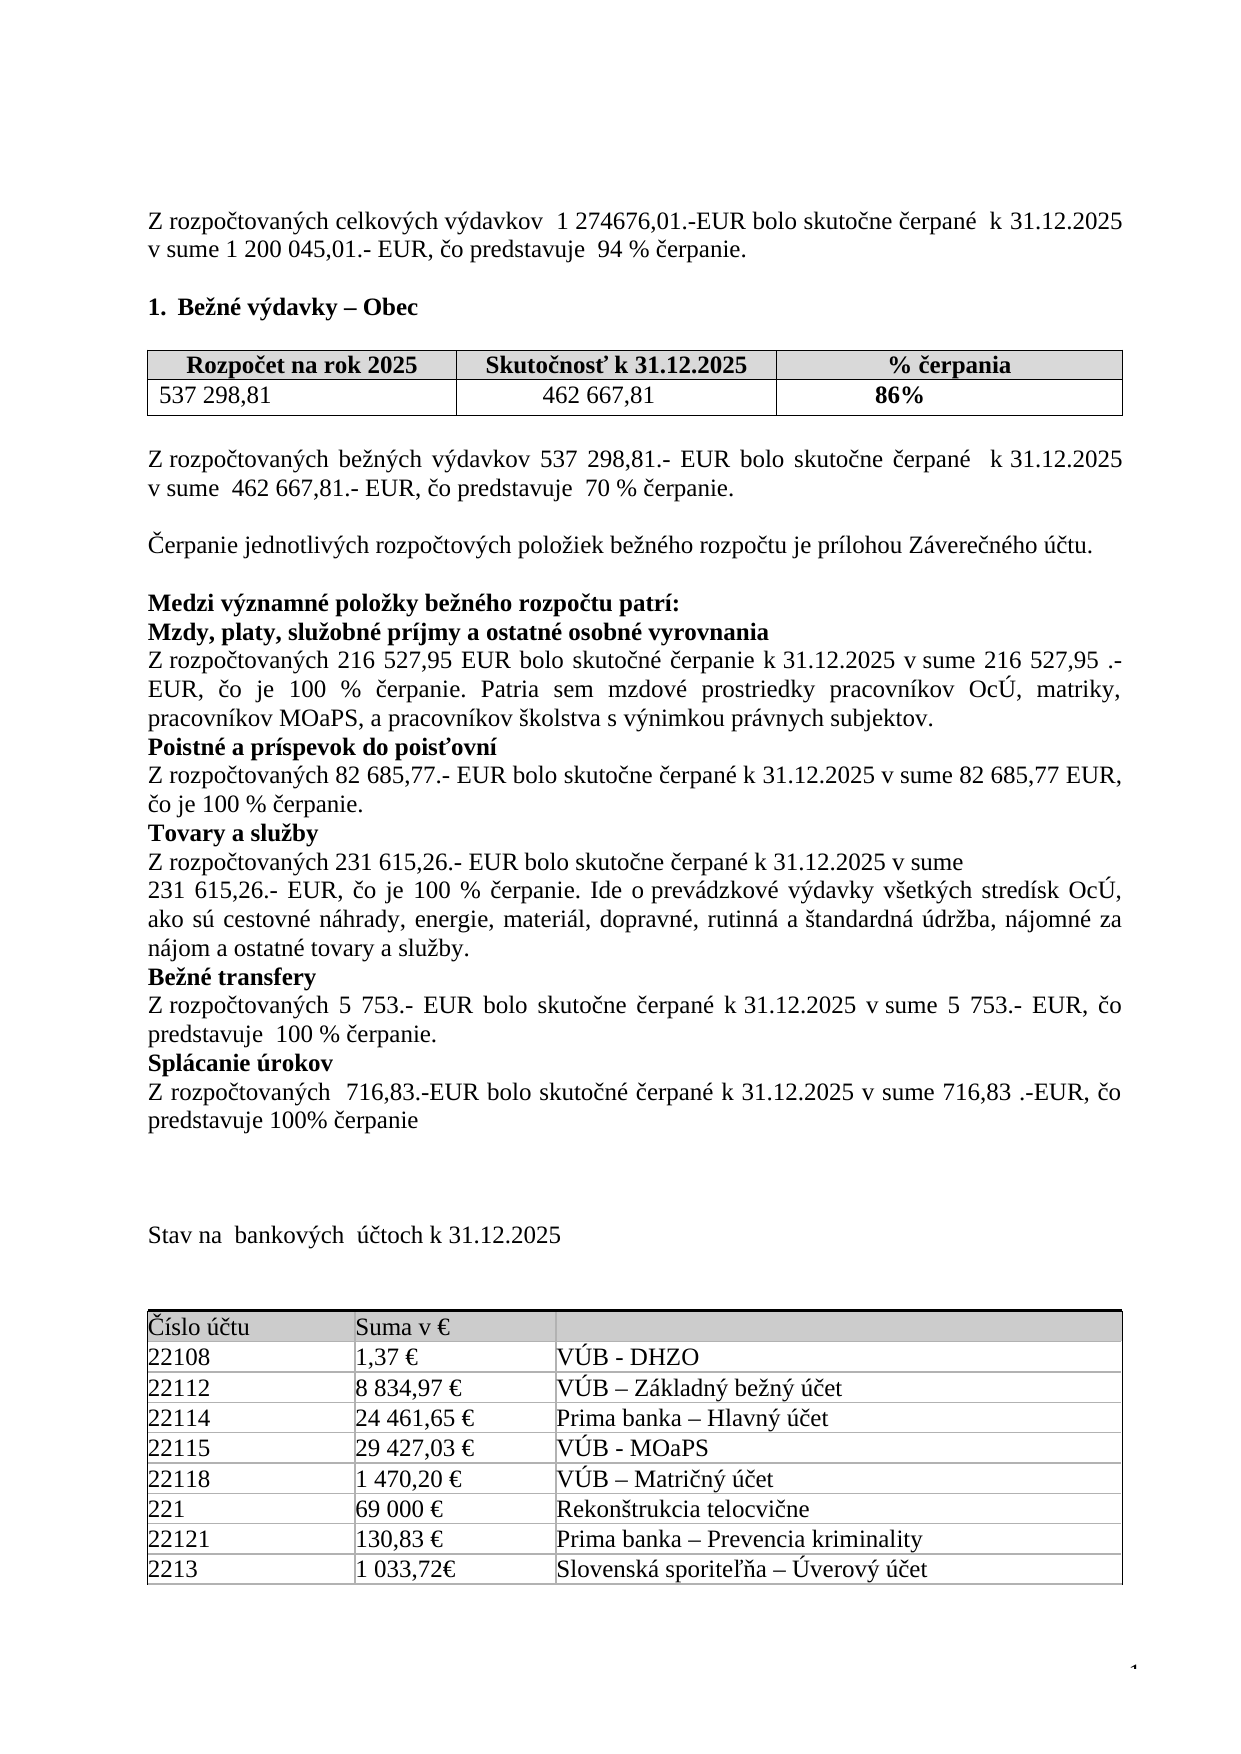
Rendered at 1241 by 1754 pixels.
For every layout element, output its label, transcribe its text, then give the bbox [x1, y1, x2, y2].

table_header Rozpočet na rok 2025 [148, 351, 456, 379]
table_cell 22112 [148, 1373, 354, 1401]
table_header % čerpania [777, 351, 1122, 379]
table_cell 22108 [148, 1342, 354, 1371]
table_cell 22114 [148, 1403, 354, 1432]
table_cell VÚB – Matričný účet [557, 1462, 1122, 1492]
table_cell 462 667,81 [457, 380, 776, 414]
text Stav na bankových účtoch k 31.12.2025 [148, 1221, 1122, 1249]
table_cell VÚB - MOaPS [557, 1432, 1122, 1462]
text Čerpanie jednotlivých rozpočtových položiek bežného rozpočtu je prílohou Záverečného účtu. [148, 531, 1122, 559]
table_cell 22115 [148, 1433, 354, 1462]
table_cell 22121 [148, 1524, 354, 1553]
table_cell Rekonštrukcia telocvične [557, 1493, 1122, 1523]
table_cell VÚB – Základný bežný účet [557, 1371, 1122, 1401]
table_cell 1,37 € [356, 1342, 555, 1371]
text Z rozpočtovaných 5 753.- EUR bolo skutočne čerpané k 31.12.2025 v sume 5 753.- EUR, čo predstavuje 100 % čerpanie. [148, 991, 1122, 1048]
text 231 615,26.- EUR, čo je 100 % čerpanie. Ide o prevádzkové výdavky všetkých stredísk OcÚ, ako sú cestovné náhrady, energie, materiál, dopravné, rutinná a štandardná údržba, nájomné za nájom a ostatné tovary a služby. [148, 876, 1122, 962]
table_cell 1 033,72€ [356, 1555, 555, 1583]
table_cell 22118 [148, 1464, 354, 1492]
text Z rozpočtovaných 216 527,95 EUR bolo skutočné čerpanie k 31.12.2025 v sume 216 527,95 .-EUR, čo je 100 % čerpanie. Patria sem mzdové prostriedky pracovníkov OcÚ, matriky, pracovníkov MOaPS, a pracovníkov školstva s výnimkou právnych subjektov. [148, 646, 1122, 732]
table_cell 24 461,65 € [356, 1403, 555, 1432]
table_cell 130,83 € [356, 1524, 555, 1553]
table_header [557, 1312, 1122, 1341]
text Bežné transfery [148, 962, 1122, 991]
table_header Číslo účtu [148, 1312, 354, 1341]
table_header Suma v € [356, 1312, 555, 1341]
text Z rozpočtovaných 82 685,77.- EUR bolo skutočne čerpané k 31.12.2025 v sume 82 685,77 EUR, čo je 100 % čerpanie. [148, 761, 1122, 818]
text Medzi významné položky bežného rozpočtu patrí: [148, 588, 1122, 617]
table_cell Slovenská sporiteľňa – Úverový účet [557, 1553, 1122, 1583]
table_cell 537 298,81 [148, 380, 456, 414]
table_cell VÚB - DHZO [557, 1341, 1122, 1371]
table_cell 2213 [148, 1555, 354, 1583]
table_cell 1 470,20 € [356, 1464, 555, 1492]
table_cell 86% [777, 380, 1122, 414]
text Z rozpočtovaných 716,83.-EUR bolo skutočné čerpané k 31.12.2025 v sume 716,83 .-EUR, čo predstavuje 100% čerpanie [148, 1077, 1122, 1134]
text Z rozpočtovaných celkových výdavkov 1 274676,01.-EUR bolo skutočne čerpané k 31.12.2025 v sume 1 200 045,01.- EUR, čo predstavuje 94 % čerpanie. [148, 206, 1122, 263]
text Mzdy, platy, služobné príjmy a ostatné osobné vyrovnania [148, 617, 1122, 646]
list Bežné výdavky – Obec [148, 292, 1122, 321]
text Z rozpočtovaných 231 615,26.- EUR bolo skutočne čerpané k 31.12.2025 v sume [148, 847, 1122, 876]
table_cell 69 000 € [356, 1494, 555, 1523]
table_cell 29 427,03 € [356, 1433, 555, 1462]
text Tovary a služby [148, 818, 1122, 847]
table_cell Prima banka – Hlavný účet [557, 1401, 1122, 1432]
table_cell Prima banka – Prevencia kriminality [557, 1523, 1122, 1553]
table_cell 8 834,97 € [356, 1373, 555, 1401]
text Z rozpočtovaných bežných výdavkov 537 298,81.- EUR bolo skutočne čerpané k 31.12.2025 v sume 462 667,81.- EUR, čo predstavuje 70 % čerpanie. [148, 444, 1122, 502]
table_header Skutočnosť k 31.12.2025 [457, 351, 776, 379]
table_cell 221 [148, 1494, 354, 1523]
text Poistné a príspevok do poisťovní [148, 732, 1122, 761]
text Splácanie úrokov [148, 1048, 1122, 1077]
